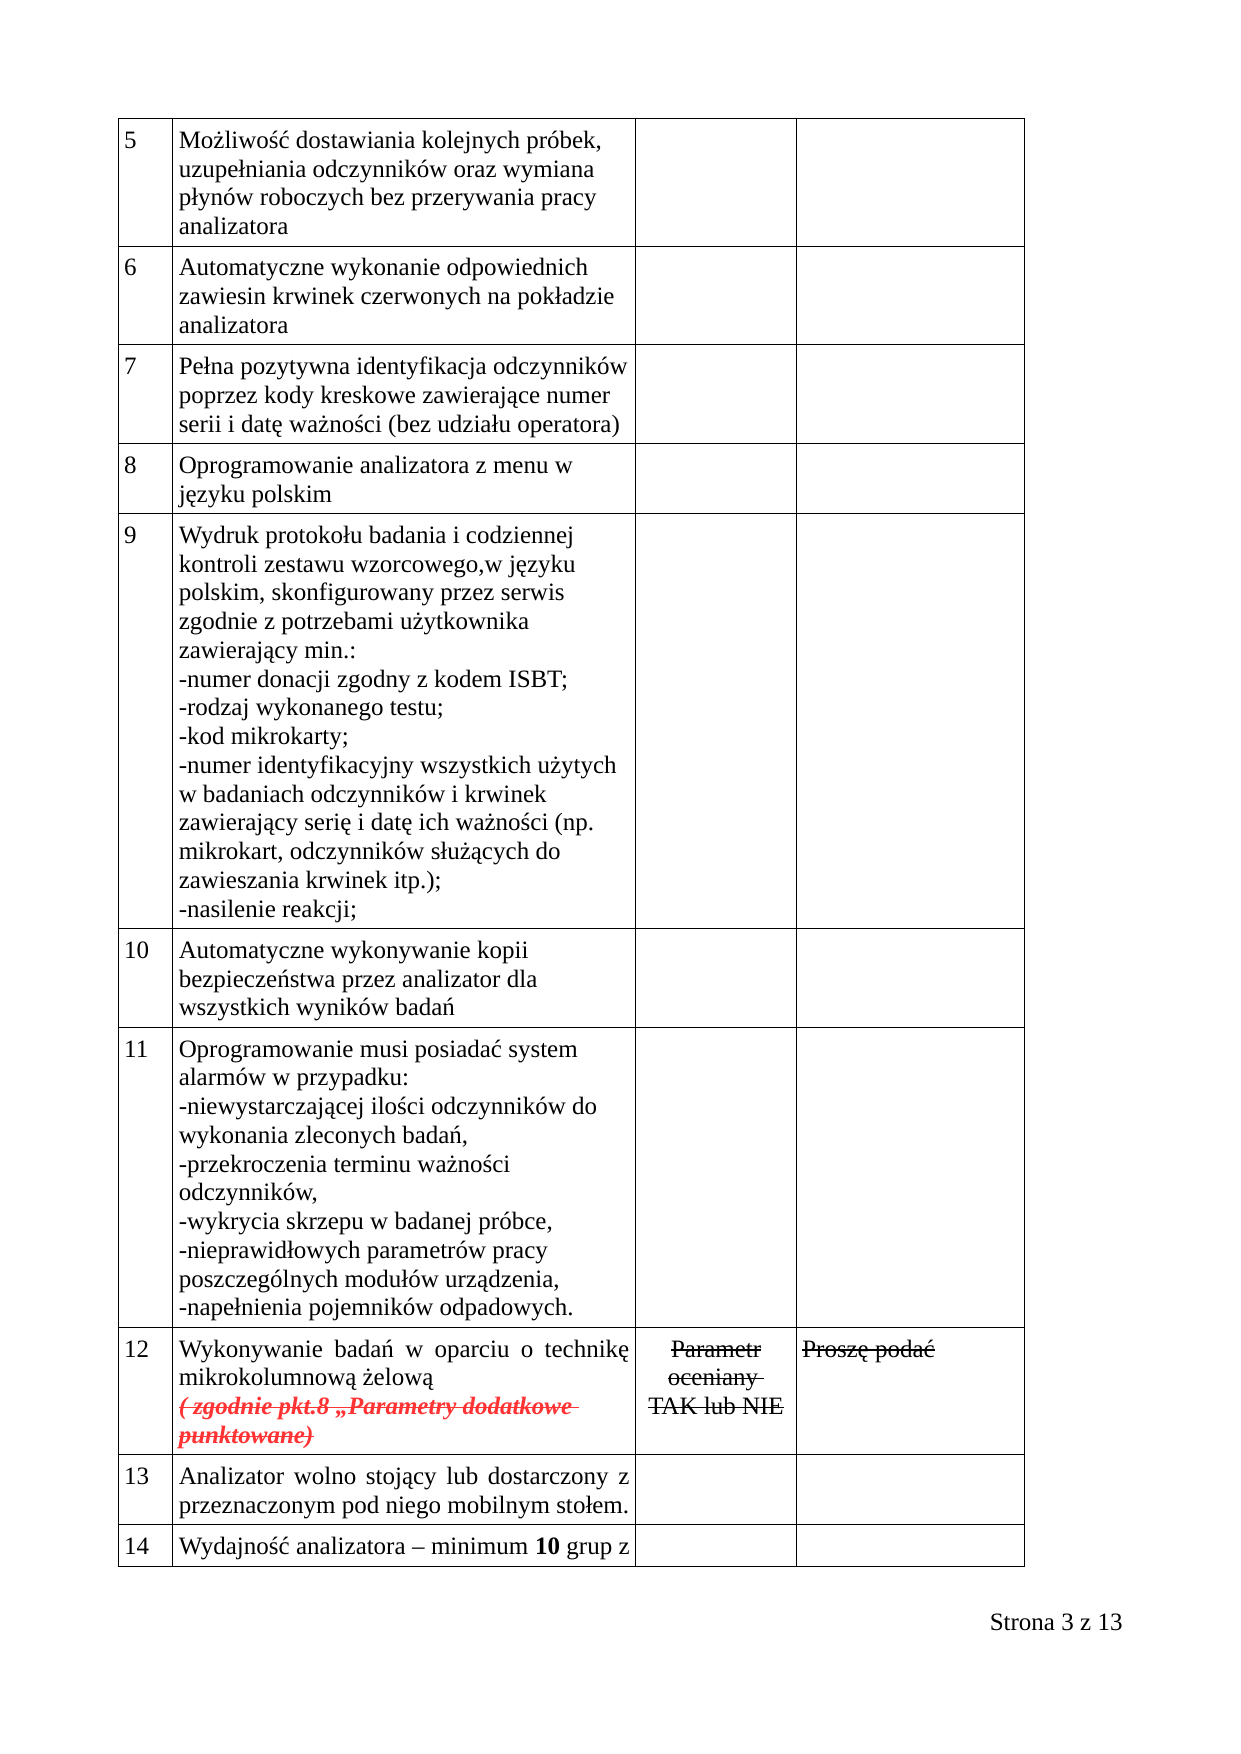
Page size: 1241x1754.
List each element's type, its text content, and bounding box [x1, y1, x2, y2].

table_cell 13 [119, 1455, 172, 1524]
table_cell [636, 1455, 796, 1524]
table_cell 5 [119, 119, 172, 246]
table_cell [797, 444, 1024, 513]
table_cell [636, 119, 796, 246]
table_cell [797, 1028, 1024, 1327]
table_cell [797, 1525, 1024, 1566]
table_cell Proszę podać [797, 1328, 1024, 1454]
table_cell Wykonywanie badań w oparciu o technikę mikrokolumnową żelową ( zgodnie pkt.8 „Parametry dodatkowe punktowane) [173, 1328, 635, 1454]
table_cell [636, 514, 796, 928]
table_cell [636, 345, 796, 443]
table_cell 6 [119, 247, 172, 344]
table_cell [636, 247, 796, 344]
table_cell [797, 1455, 1024, 1524]
table_cell [797, 345, 1024, 443]
table_cell 9 [119, 514, 172, 928]
table_cell Oprogramowanie musi posiadać system alarmów w przypadku: -niewystarczającej ilości odczynników do wykonania zleconych badań, -przekroczenia terminu ważności odczynników, -wykrycia skrzepu w badanej próbce, -nieprawidłowych parametrów pracy poszczególnych modułów urządzenia, -napełnienia pojemników odpadowych. [173, 1028, 635, 1327]
table_cell [797, 247, 1024, 344]
table_cell 12 [119, 1328, 172, 1454]
table_cell 8 [119, 444, 172, 513]
table_cell 7 [119, 345, 172, 443]
table_cell [797, 929, 1024, 1027]
table_cell Wydruk protokołu badania i codziennej kontroli zestawu wzorcowego,w języku polskim, skonfigurowany przez serwis zgodnie z potrzebami użytkownika zawierający min.: -numer donacji zgodny z kodem ISBT; -rodzaj wykonanego testu; -kod mikrokarty; -numer identyfikacyjny wszystkich użytych w badaniach odczynników i krwinek zawierający serię i datę ich ważności (np. mikrokart, odczynników służących do zawieszania krwinek itp.); -nasilenie reakcji; [173, 514, 635, 928]
table_cell Analizator wolno stojący lub dostarczony z przeznaczonym pod niego mobilnym stołem. [173, 1455, 635, 1524]
table_cell [797, 514, 1024, 928]
table_cell Parametr oceniany TAK lub NIE [636, 1328, 796, 1454]
table_cell Automatyczne wykonywanie kopii bezpieczeństwa przez analizator dla wszystkich wyników badań [173, 929, 635, 1027]
table_cell Możliwość dostawiania kolejnych próbek, uzupełniania odczynników oraz wymiana płynów roboczych bez przerywania pracy analizatora [173, 119, 635, 246]
table_cell Wydajność analizatora – minimum 10 grup z [173, 1525, 635, 1566]
table_cell [636, 929, 796, 1027]
table_cell [797, 119, 1024, 246]
table_cell 10 [119, 929, 172, 1027]
table_cell 14 [119, 1525, 172, 1566]
table_cell 11 [119, 1028, 172, 1327]
table_cell [636, 1028, 796, 1327]
table_cell Automatyczne wykonanie odpowiednich zawiesin krwinek czerwonych na pokładzie analizatora [173, 247, 635, 344]
table_cell [636, 1525, 796, 1566]
table_cell Oprogramowanie analizatora z menu w języku polskim [173, 444, 635, 513]
table_cell Pełna pozytywna identyfikacja odczynników poprzez kody kreskowe zawierające numer serii i datę ważności (bez udziału operatora) [173, 345, 635, 443]
table_cell [636, 444, 796, 513]
